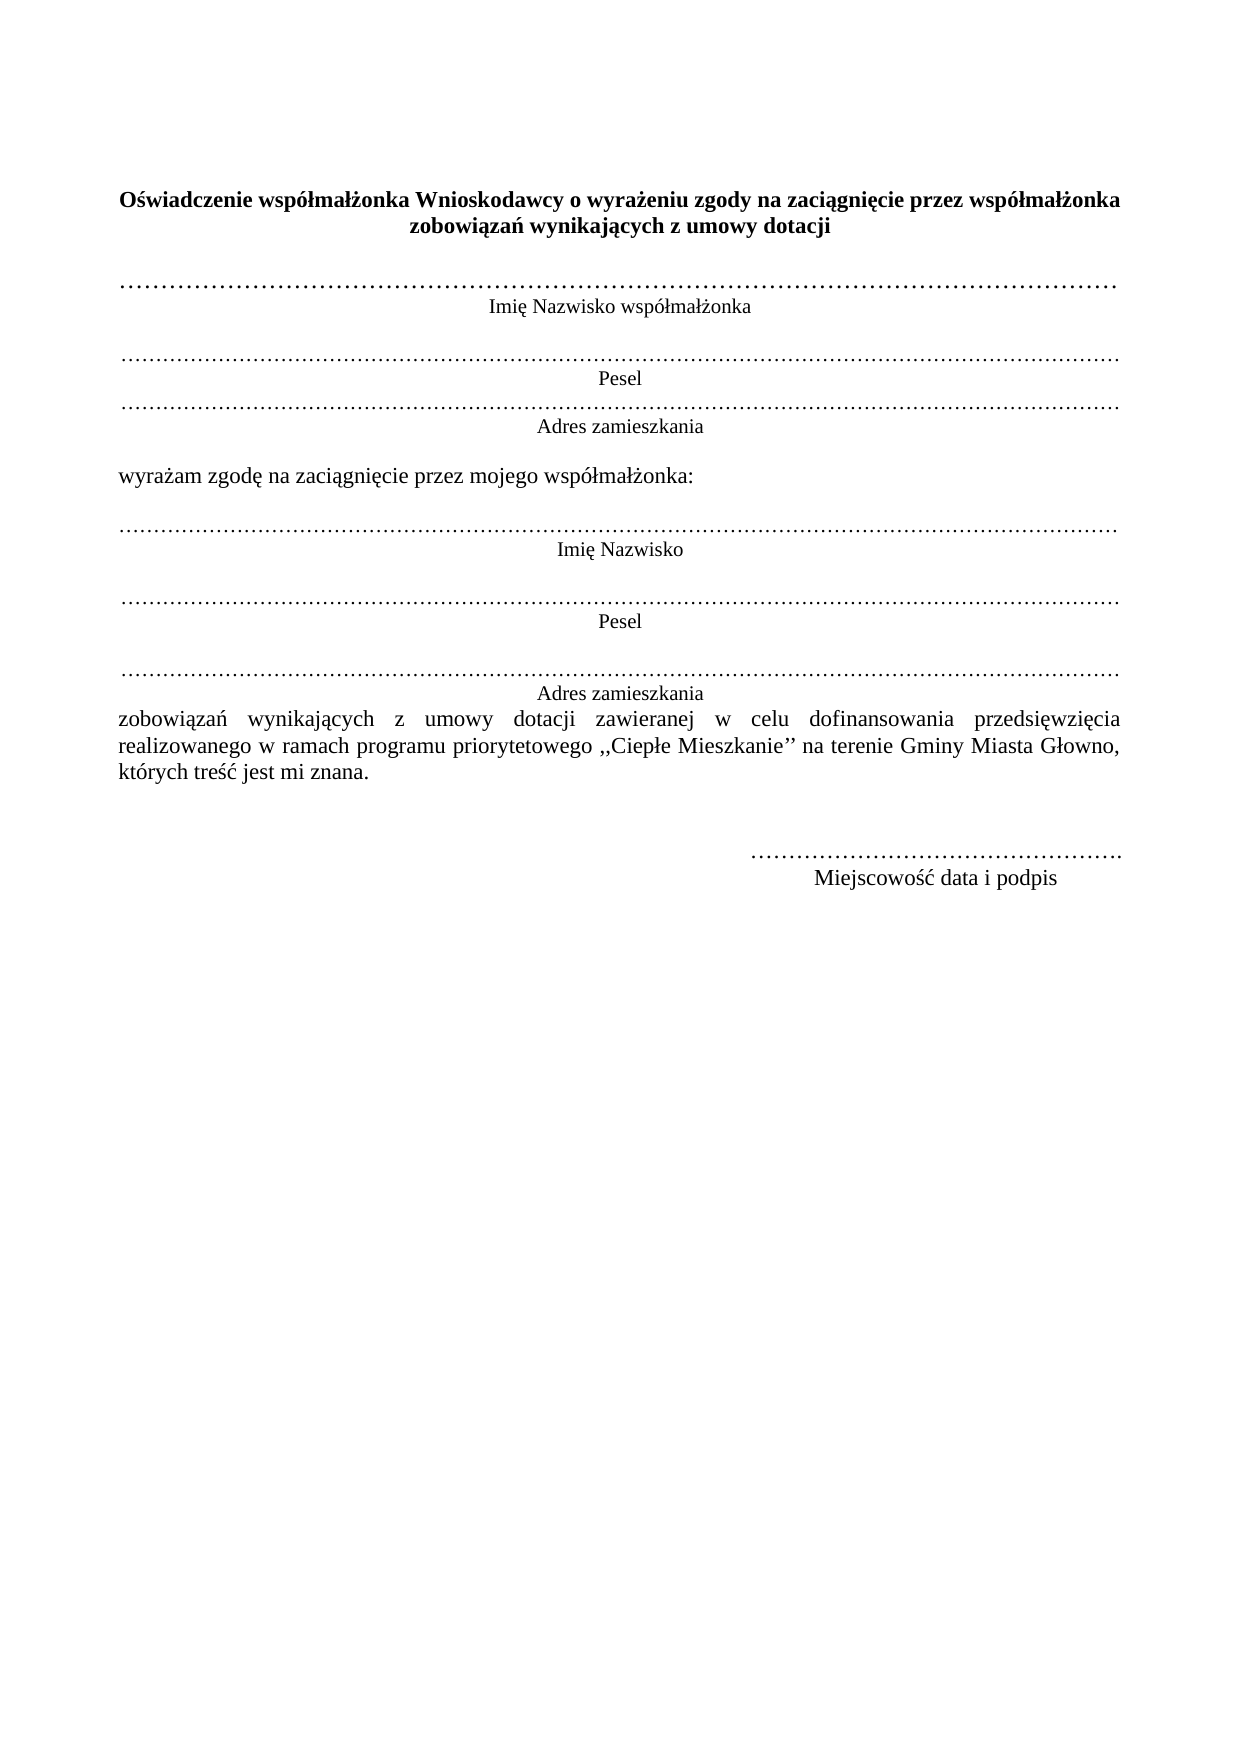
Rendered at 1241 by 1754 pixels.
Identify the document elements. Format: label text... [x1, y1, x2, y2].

text Oświadczenie współmałżonka Wnioskodawcy o wyrażeniu zgody na zaciągnięcie przez współmałżonka zobowiązań wynikających z umowy dotacji [118, 186, 1122, 239]
text Imię Nazwisko współmałżonka [118, 294, 1122, 318]
text …………………………………………. [118, 837, 1122, 863]
text Pesel [118, 609, 1122, 633]
text Pesel [118, 366, 1122, 390]
text Miejscowość data i podpis [118, 863, 1122, 890]
text Adres zamieszkania [118, 681, 1122, 705]
text ……………………………………………………………………………………………………………………………… [118, 513, 1122, 537]
text ……………………………………………………………………………………………………………………………… [118, 585, 1122, 609]
text ………………………………………………………………………………………………………… [118, 265, 1122, 294]
text Adres zamieszkania [118, 414, 1122, 438]
text Imię Nazwisko [118, 537, 1122, 561]
text zobowiązań wynikających z umowy dotacji zawieranej w celu dofinansowania przedsięwzięcia realizowanego w ramach programu priorytetowego ,,Ciepłe Mieszkanie’’ na terenie Gminy Miasta Głowno, których treść jest mi znana. [118, 705, 1122, 784]
text ……………………………………………………………………………………………………………………………… [118, 657, 1122, 681]
text wyrażam zgodę na zaciągnięcie przez mojego współmałżonka: [118, 462, 1122, 489]
text ……………………………………………………………………………………………………………………………… [118, 342, 1122, 366]
text ……………………………………………………………………………………………………………………………… [118, 390, 1122, 414]
